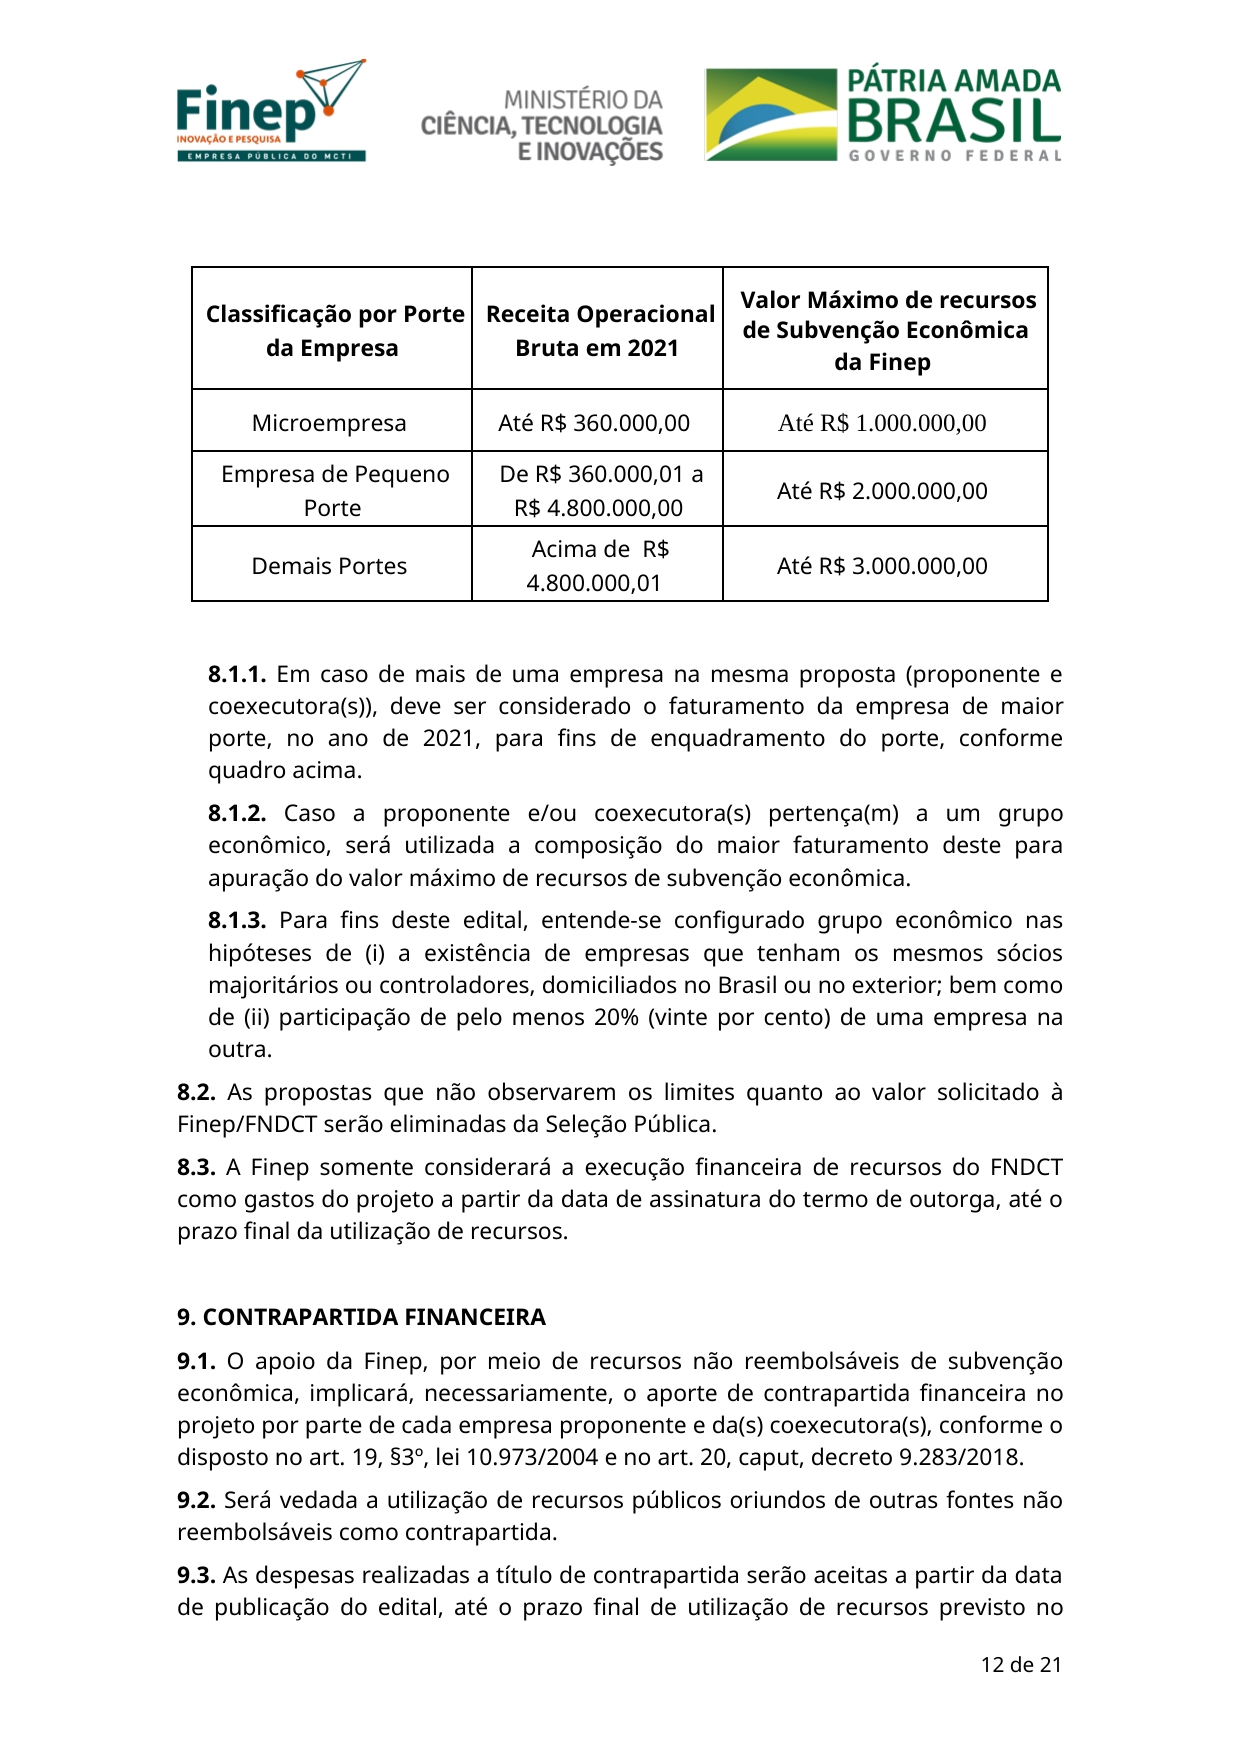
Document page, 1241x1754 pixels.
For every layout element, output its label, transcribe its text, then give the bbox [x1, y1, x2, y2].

text 8.2. As propostas que não observarem os limites quanto ao valor solicitado à Finep/FNDCT serão eliminadas da Seleção Pública. [177, 1076, 1064, 1139]
table_header Classificação por Porte da Empresa [193, 268, 471, 388]
table_header Receita Operacional Bruta em 2021 [473, 268, 722, 388]
table_cell Até R$ 2.000.000,00 [724, 452, 1047, 525]
table_cell Até R$ 3.000.000,00 [724, 527, 1047, 600]
table_header Valor Máximo de recursos de Subvenção Econômica da Finep [724, 268, 1047, 388]
table_cell Empresa de Pequeno Porte [193, 452, 471, 525]
text 8.1.2. Caso a proponente e/ou coexecutora(s) pertença(m) a um grupo econômico, será utilizada a composição do maior faturamento deste para apuração do valor máximo de recursos de subvenção econômica. [208, 797, 1064, 893]
text 8.1.3. Para fins deste edital, entende-se configurado grupo econômico nas hipóteses de (i) a existência de empresas que tenham os mesmos sócios majoritários ou controladores, domiciliados no Brasil ou no exterior; bem como de (ii) participação de pelo menos 20% (vinte por cento) de uma empresa na outra. [208, 904, 1064, 1064]
table_cell De R$ 360.000,01 a R$ 4.800.000,00 [473, 452, 722, 525]
table_cell Acima de R$ 4.800.000,01 [473, 527, 722, 600]
table_cell Microempresa [193, 390, 471, 450]
text 8.1.1. Em caso de mais de uma empresa na mesma proposta (proponente e coexecutora(s)), deve ser considerado o faturamento da empresa de maior porte, no ano de 2021, para fins de enquadramento do porte, conforme quadro acima. [208, 658, 1064, 786]
table_cell Até R$ 1.000.000,00 [724, 390, 1047, 450]
text 8.3. A Finep somente considerará a execução financeira de recursos do FNDCT como gastos do projeto a partir da data de assinatura do termo de outorga, até o prazo final da utilização de recursos. [177, 1151, 1064, 1247]
text 9.2. Será vedada a utilização de recursos públicos oriundos de outras fontes não reembolsáveis como contrapartida. [177, 1484, 1064, 1548]
table_cell Até R$ 360.000,00 [473, 390, 722, 450]
subtitle 9. CONTRAPARTIDA FINANCEIRA [177, 1301, 1070, 1333]
table_cell Demais Portes [193, 527, 471, 600]
text 9.1. O apoio da Finep, por meio de recursos não reembolsáveis de subvenção econômica, implicará, necessariamente, o aporte de contrapartida financeira no projeto por parte de cada empresa proponente e da(s) coexecutora(s), conforme o disposto no art. 19, §3º, lei 10.973/2004 e no art. 20, caput, decreto 9.283/2018. [177, 1345, 1064, 1473]
text 9.3. As despesas realizadas a título de contrapartida serão aceitas a partir da data de publicação do edital, até o prazo final de utilização de recursos previsto no [177, 1559, 1064, 1623]
